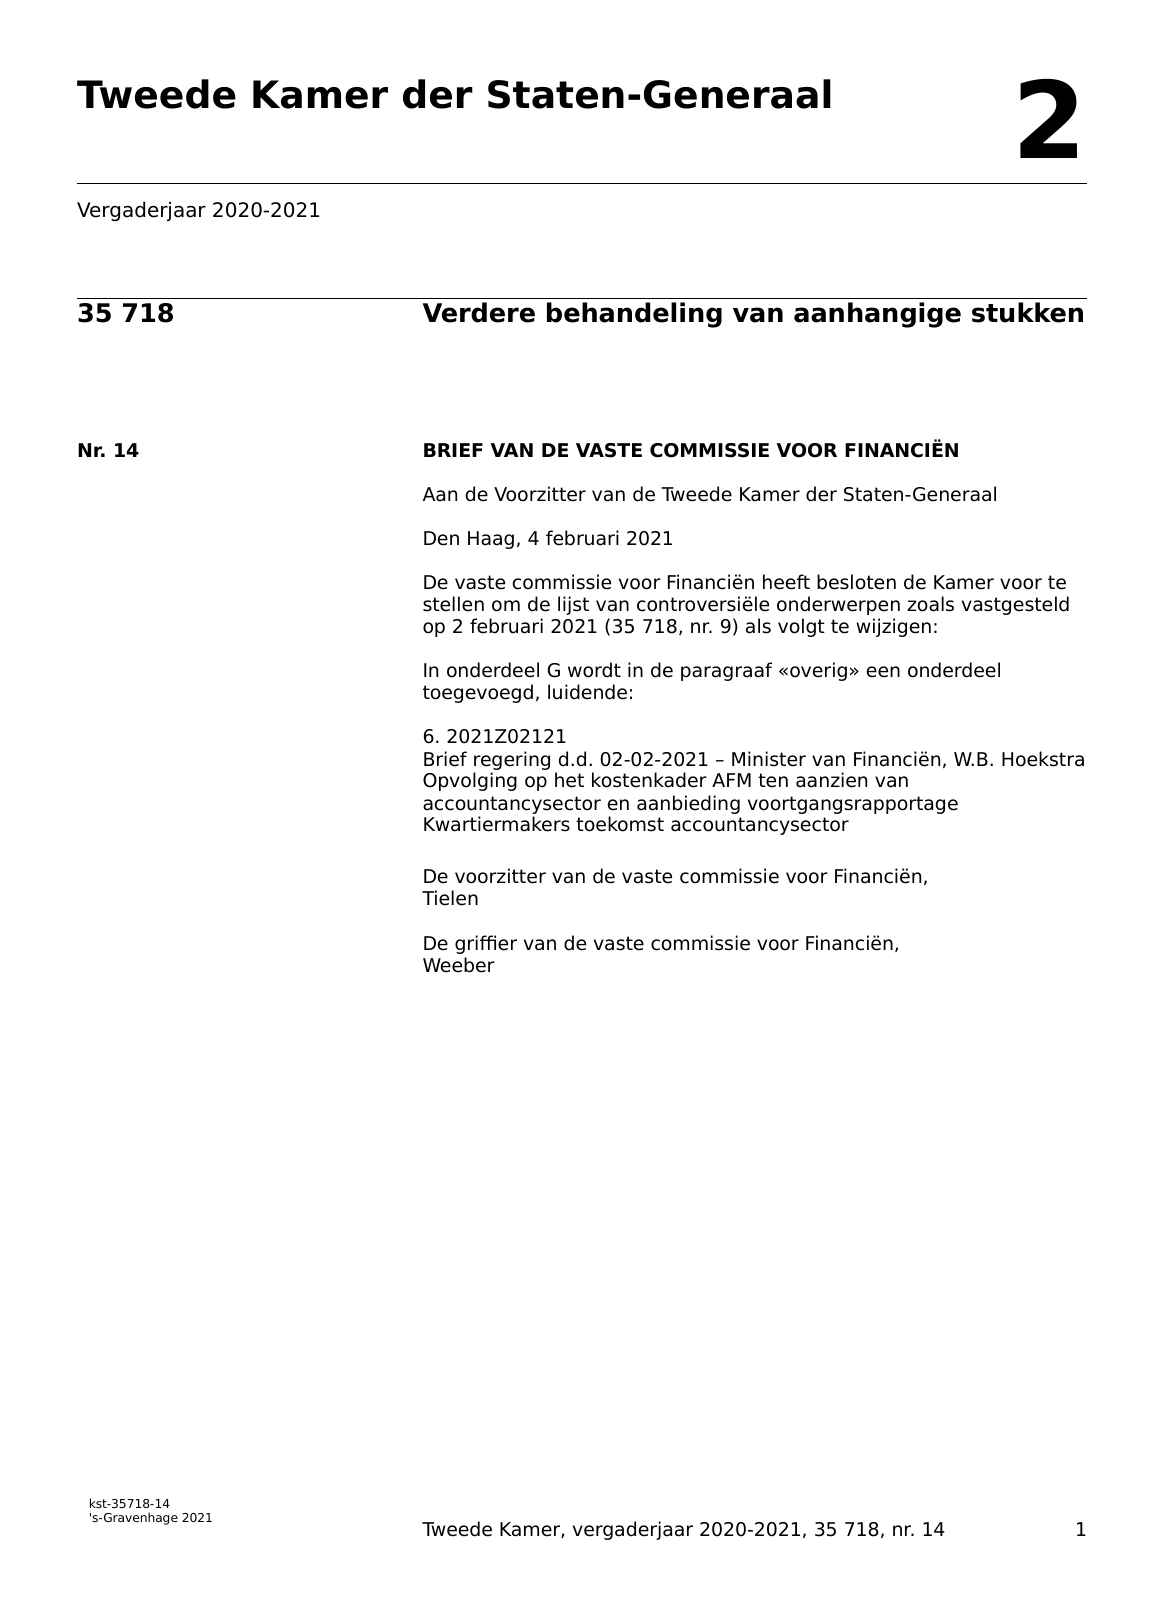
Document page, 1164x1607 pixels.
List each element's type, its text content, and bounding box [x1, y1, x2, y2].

text Den Haag, 4 februari 2021 [422, 528, 1087, 550]
subtitle Nr. 14 BRIEF VAN DE VASTE COMMISSIE VOOR FINANCIËN [77, 440, 1087, 462]
table_header Tweede Kamer der Staten-Generaal [77, 59, 886, 183]
text De griffier van de vaste commissie voor Financiën, Weeber [422, 932, 1087, 976]
text Aan de Voorzitter van de Tweede Kamer der Staten-Generaal [422, 484, 1087, 506]
table_cell Vergaderjaar 2020-2021 [77, 184, 1087, 298]
text 's-Gravenhage 2021 [88, 1511, 323, 1525]
text De vaste commissie voor Financiën heeft besloten de Kamer voor te stellen om de lijst van controversiële onderwerpen zoals vastgesteld op 2 februari 2021 (35 718, nr. 9) als volgt te wijzigen: [422, 572, 1087, 638]
text Brief regering d.d. 02-02-2021 – Minister van Financiën, W.B. Hoekstra [422, 748, 1087, 770]
subtitle 35 718 Verdere behandeling van aanhangige stukken [77, 299, 1087, 329]
text kst-35718-14 [88, 1497, 323, 1511]
text Opvolging op het kostenkader AFM ten aanzien van accountancysector en aanbieding voortgangsrapportage Kwartiermakers toekomst accountancysector [422, 770, 1087, 836]
table_header 2 [886, 59, 1087, 183]
text De voorzitter van de vaste commissie voor Financiën, Tielen [422, 866, 1087, 910]
text In onderdeel G wordt in de paragraaf «overig» een onderdeel toegevoegd, luidende: [422, 660, 1087, 704]
text 6. 2021Z02121 [422, 726, 1087, 748]
